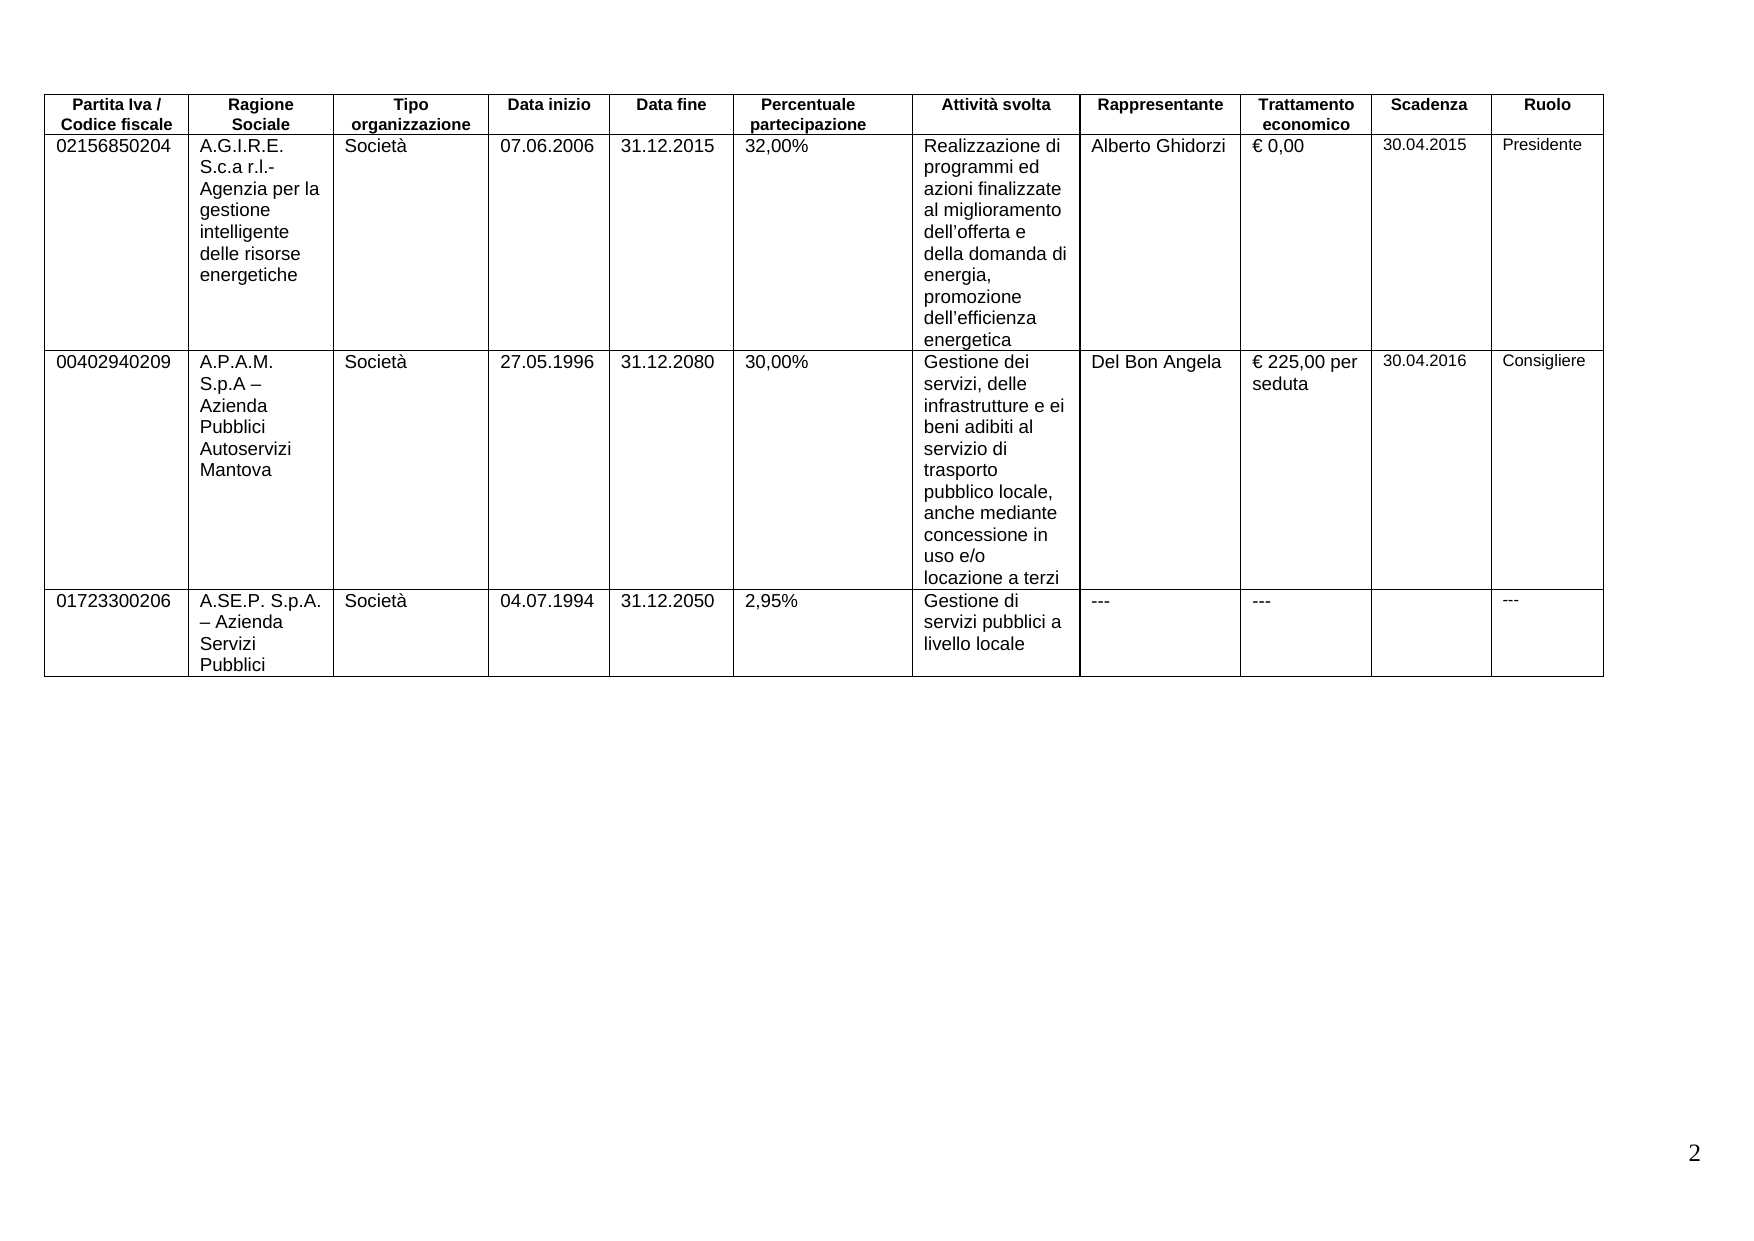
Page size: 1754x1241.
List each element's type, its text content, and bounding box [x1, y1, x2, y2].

table_cell 30.04.2015 [1372, 135, 1491, 350]
table_cell Gestione di servizi pubblici a livello locale [913, 590, 1079, 676]
table_header Data fine [610, 95, 733, 133]
table_cell 32,00% [734, 135, 912, 350]
table_cell --- [1081, 590, 1240, 676]
table_cell Consigliere [1492, 351, 1603, 588]
table_cell [1372, 590, 1491, 676]
table_cell 27.05.1996 [489, 351, 609, 588]
table_cell --- [1492, 590, 1603, 676]
table_cell 01723300206 [45, 590, 188, 676]
table_cell Del Bon Angela [1081, 351, 1240, 588]
table_header Ragione Sociale [189, 95, 333, 133]
table_cell Gestione dei servizi, delle infrastrutture e ei beni adibiti al servizio di trasporto pubblico locale, anche mediante concessione in uso e/o locazione a terzi [913, 351, 1079, 588]
table_cell Società [334, 351, 488, 588]
table_cell Presidente [1492, 135, 1603, 350]
table_header Percentuale partecipazione [734, 95, 912, 133]
table_header Ruolo [1492, 95, 1603, 133]
table_cell 02156850204 [45, 135, 188, 350]
table_cell 04.07.1994 [489, 590, 609, 676]
table_cell € 225,00 per seduta [1241, 351, 1371, 588]
table_cell --- [1241, 590, 1371, 676]
table_header Scadenza [1372, 95, 1491, 133]
table_cell A.P.A.M. S.p.A – Azienda Pubblici Autoservizi Mantova [189, 351, 333, 588]
table_cell € 0,00 [1241, 135, 1371, 350]
table_cell 30,00% [734, 351, 912, 588]
table_cell 2,95% [734, 590, 912, 676]
table_header Partita Iva / Codice fiscale [45, 95, 188, 133]
table_header Attività svolta [913, 95, 1079, 133]
table_cell Realizzazione di programmi ed azioni finalizzate al miglioramento dell’offerta e della domanda di energia, promozione dell’efficienza energetica [913, 135, 1079, 350]
table_header Tipo organizzazione [334, 95, 488, 133]
table_cell 31.12.2050 [610, 590, 733, 676]
table_cell 07.06.2006 [489, 135, 609, 350]
table_cell 31.12.2080 [610, 351, 733, 588]
table_cell 31.12.2015 [610, 135, 733, 350]
table_cell 30.04.2016 [1372, 351, 1491, 588]
table_cell Società [334, 135, 488, 350]
table_cell Alberto Ghidorzi [1081, 135, 1240, 350]
table_cell A.SE.P. S.p.A. – Azienda Servizi Pubblici [189, 590, 333, 676]
table_header Trattamento economico [1241, 95, 1371, 133]
table_cell 00402940209 [45, 351, 188, 588]
table_cell Società [334, 590, 488, 676]
table_header Rappresentante [1081, 95, 1240, 133]
table_cell A.G.I.R.E. S.c.a r.l.- Agenzia per la gestione intelligente delle risorse energetiche [189, 135, 333, 350]
table_header Data inizio [489, 95, 609, 133]
